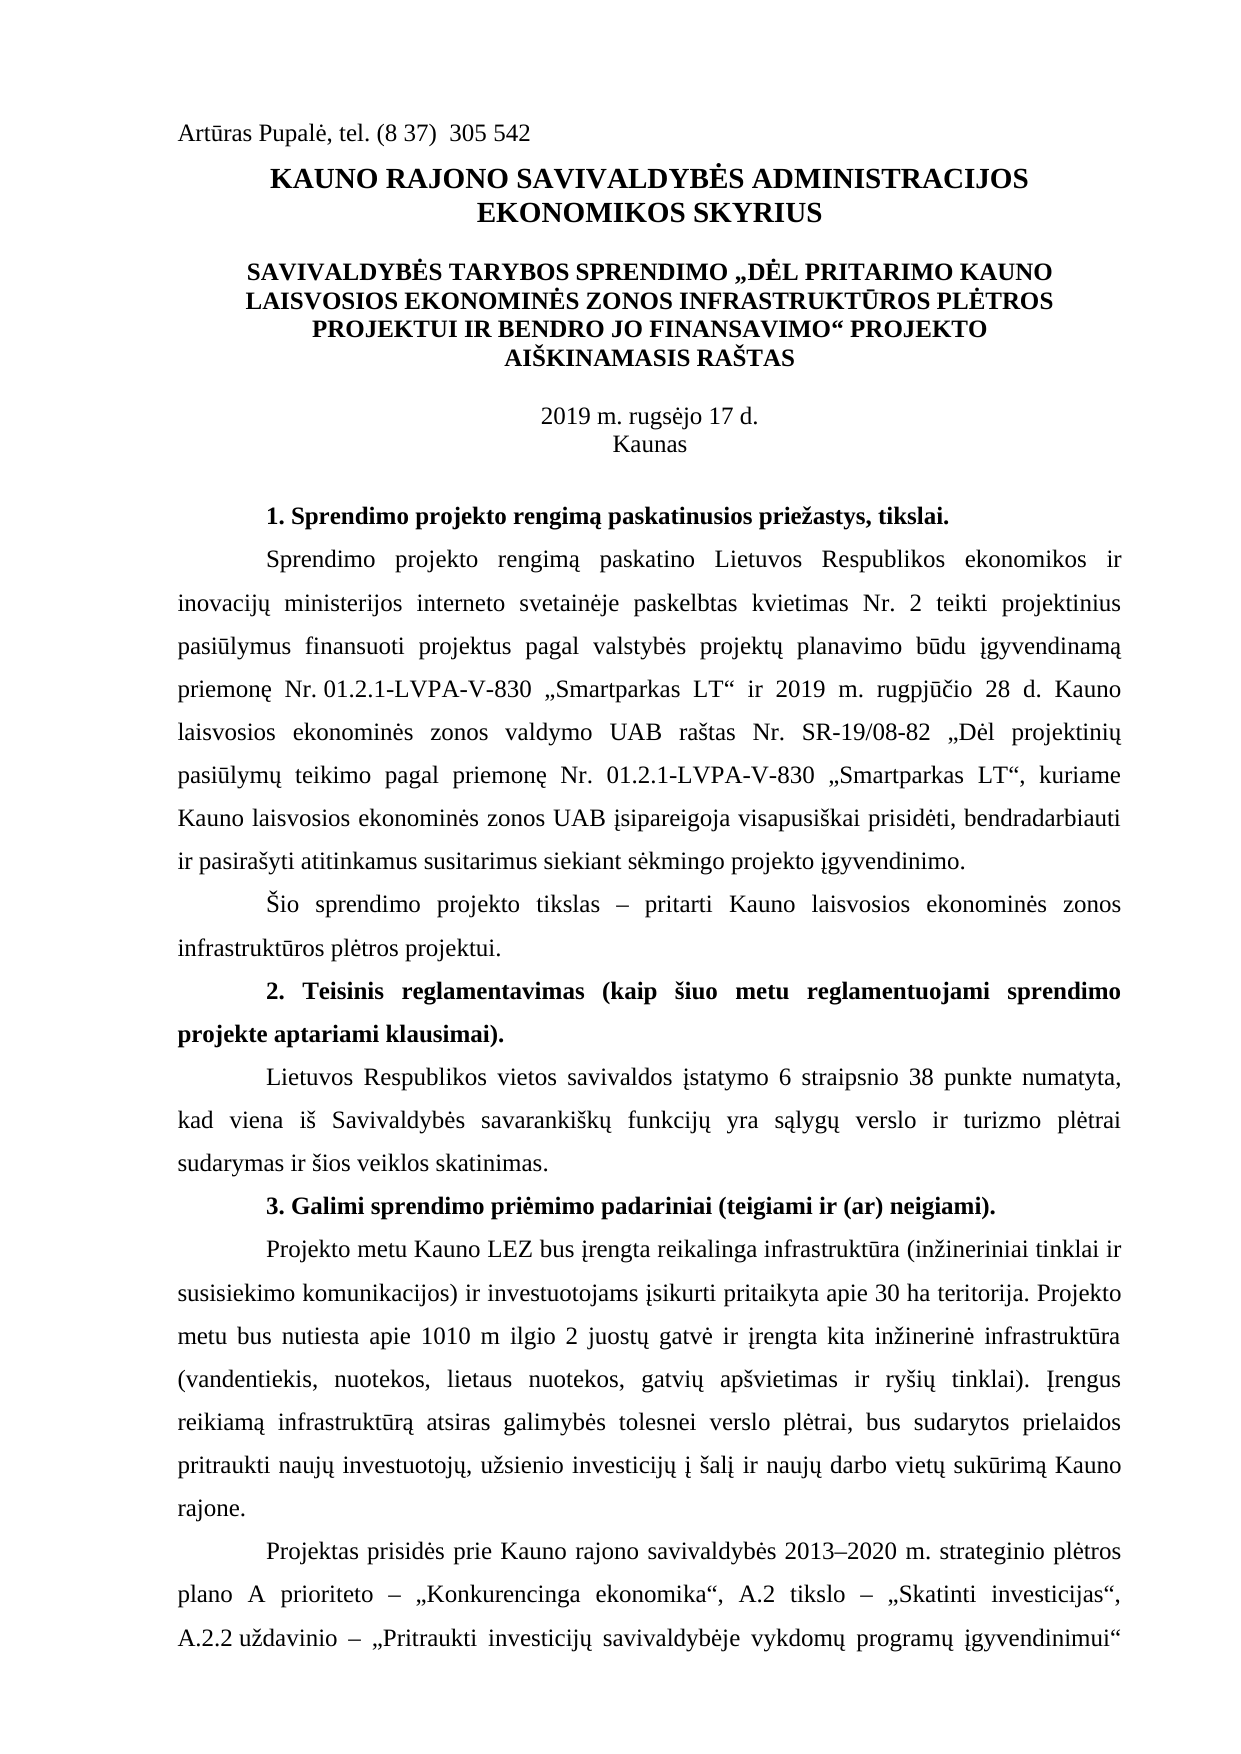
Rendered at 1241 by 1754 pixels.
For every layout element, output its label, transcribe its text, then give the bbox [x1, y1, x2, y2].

text EKONOMIKOS SKYRIUS [177, 195, 1122, 228]
text Projektas prisidės prie Kauno rajono savivaldybės 2013–2020 m. strateginio plėtros plano A prioriteto – „Konkurencinga ekonomika“, A.2 tikslo – „Skatinti investicijas“, A.2.2 uždavinio – „Pritraukti investicijų savivaldybėje vykdomų programų įgyvendinimui“ [177, 1536, 1122, 1651]
text Sprendimo projekto rengimą paskatino Lietuvos Respublikos ekonomikos ir inovacijų ministerijos interneto svetainėje paskelbtas kvietimas Nr. 2 teikti projektinius pasiūlymus finansuoti projektus pagal valstybės projektų planavimo būdu įgyvendinamą priemonę Nr. 01.2.1-LVPA-V-830 „Smartparkas LT“ ir 2019 m. rugpjūčio 28 d. Kauno laisvosios ekonominės zonos valdymo UAB raštas Nr. SR-19/08-82 „Dėl projektinių pasiūlymų teikimo pagal priemonę Nr. 01.2.1-LVPA-V-830 „Smartparkas LT“, kuriame Kauno laisvosios ekonominės zonos UAB įsipareigoja visapusiškai prisidėti, bendradarbiauti ir pasirašyti atitinkamus susitarimus siekiant sėkmingo projekto įgyvendinimo. [177, 544, 1122, 875]
text 3. Galimi sprendimo priėmimo padariniai (teigiami ir (ar) neigiami). [177, 1191, 1122, 1220]
text 2019 m. rugsėjo 17 d. [177, 401, 1122, 429]
text SAVIVALDYBĖS TARYBOS SPRENDIMO „DĖL PRITARIMO KAUNO LAISVOSIOS EKONOMINĖS ZONOS INFRASTRUKTŪROS PLĖTROS PROJEKTUI IR BENDRO JO FINANSAVIMO“ PROJEKTO [177, 257, 1122, 343]
text Artūras Pupalė, tel. (8 37) 305 542 [177, 118, 1122, 147]
text Šio sprendimo projekto tikslas – pritarti Kauno laisvosios ekonominės zonos infrastruktūros plėtros projektui. [177, 889, 1122, 961]
text AIŠKINAMASIS RAŠTAS [177, 343, 1122, 372]
text Kaunas [177, 429, 1122, 458]
text 1. Sprendimo projekto rengimą paskatinusios priežastys, tikslai. [177, 501, 1122, 530]
text KAUNO RAJONO SAVIVALDYBĖS ADMINISTRACIJOS [177, 161, 1122, 195]
text Projekto metu Kauno LEZ bus įrengta reikalinga infrastruktūra (inžineriniai tinklai ir susisiekimo komunikacijos) ir investuotojams įsikurti pritaikyta apie 30 ha teritorija. Projekto metu bus nutiesta apie 1010 m ilgio 2 juostų gatvė ir įrengta kita inžinerinė infrastruktūra (vandentiekis, nuotekos, lietaus nuotekos, gatvių apšvietimas ir ryšių tinklai). Įrengus reikiamą infrastruktūrą atsiras galimybės tolesnei verslo plėtrai, bus sudarytos prielaidos pritraukti naujų investuotojų, užsienio investicijų į šalį ir naujų darbo vietų sukūrimą Kauno rajone. [177, 1234, 1122, 1522]
text Lietuvos Respublikos vietos savivaldos įstatymo 6 straipsnio 38 punkte numatyta, kad viena iš Savivaldybės savarankiškų funkcijų yra sąlygų verslo ir turizmo plėtrai sudarymas ir šios veiklos skatinimas. [177, 1062, 1122, 1177]
text 2. Teisinis reglamentavimas (kaip šiuo metu reglamentuojami sprendimo projekte aptariami klausimai). [177, 976, 1122, 1048]
